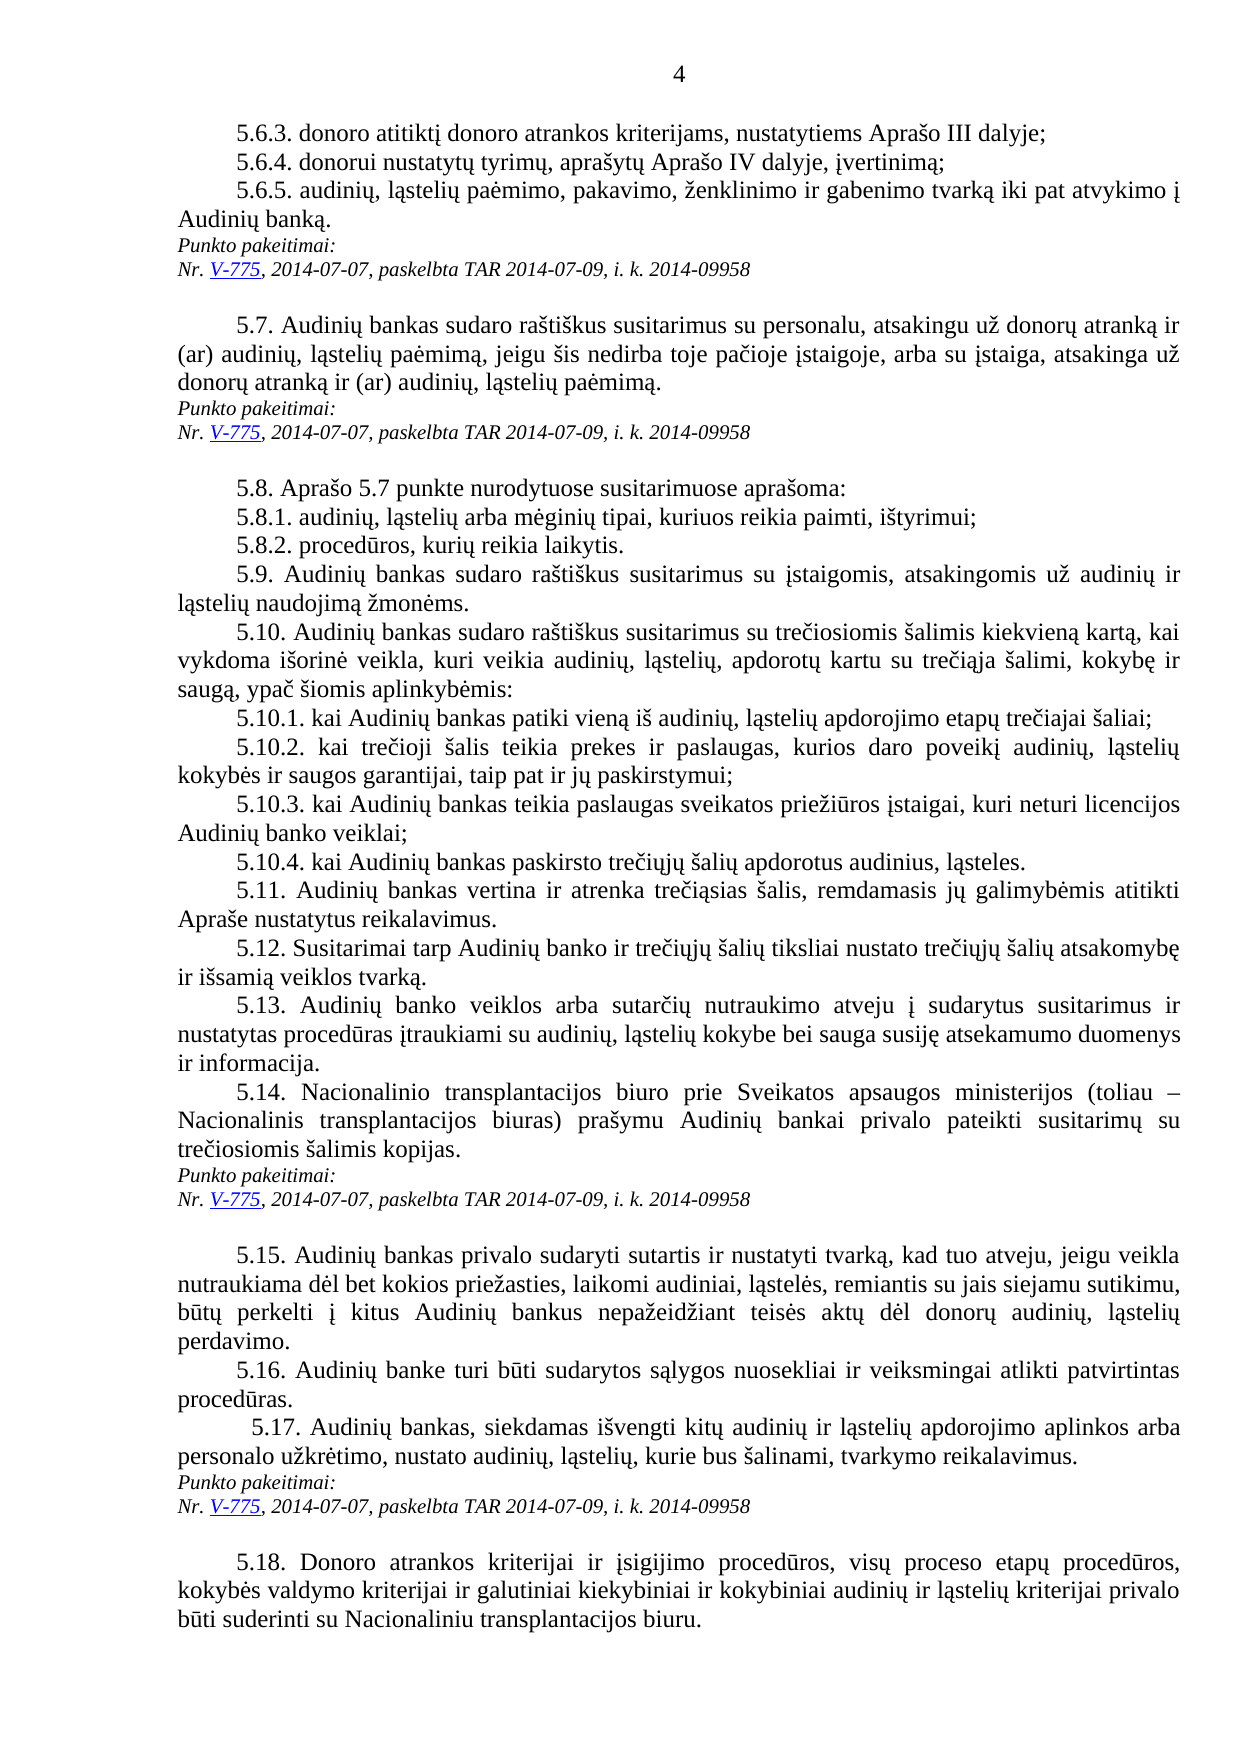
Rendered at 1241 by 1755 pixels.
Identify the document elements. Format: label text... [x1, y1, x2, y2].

text Punkto pakeitimai: [177, 233, 1181, 257]
text 5.14. Nacionalinio transplantacijos biuro prie Sveikatos apsaugos ministerijos (toliau – Nacionalinis transplantacijos biuras) prašymu Audinių bankai privalo pateikti susitarimų su trečiosiomis šalimis kopijas. [177, 1077, 1181, 1163]
text 5.12. Susitarimai tarp Audinių banko ir trečiųjų šalių tiksliai nustato trečiųjų šalių atsakomybę ir išsamią veiklos tvarką. [177, 933, 1181, 991]
text 5.10.4. kai Audinių bankas paskirsto trečiųjų šalių apdorotus audinius, ląsteles. [177, 847, 1181, 876]
text Punkto pakeitimai: [177, 396, 1181, 420]
text Nr. V-775, 2014-07-07, paskelbta TAR 2014-07-09, i. k. 2014-09958 [177, 420, 1181, 444]
text 5.6.3. donoro atitiktį donoro atrankos kriterijams, nustatytiems Aprašo III dalyje; [177, 118, 1181, 147]
text 5.10.3. kai Audinių bankas teikia paslaugas sveikatos priežiūros įstaigai, kuri neturi licencijos Audinių banko veiklai; [177, 789, 1181, 847]
text 5.16. Audinių banke turi būti sudarytos sąlygos nuosekliai ir veiksmingai atlikti patvirtintas procedūras. [177, 1355, 1181, 1412]
text 5.18. Donoro atrankos kriterijai ir įsigijimo procedūros, visų proceso etapų procedūros, kokybės valdymo kriterijai ir galutiniai kiekybiniai ir kokybiniai audinių ir ląstelių kriterijai privalo būti suderinti su Nacionaliniu transplantacijos biuru. [177, 1547, 1181, 1633]
text Punkto pakeitimai: [177, 1470, 1181, 1494]
text 5.8.2. procedūros, kurių reikia laikytis. [177, 531, 1181, 559]
text 5.7. Audinių bankas sudaro raštiškus susitarimus su personalu, atsakingu už donorų atranką ir (ar) audinių, ląstelių paėmimą, jeigu šis nedirba toje pačioje įstaigoje, arba su įstaiga, atsakinga už donorų atranką ir (ar) audinių, ląstelių paėmimą. [177, 310, 1181, 396]
text 5.10.1. kai Audinių bankas patiki vieną iš audinių, ląstelių apdorojimo etapų trečiajai šaliai; [177, 703, 1181, 732]
text 5.10. Audinių bankas sudaro raštiškus susitarimus su trečiosiomis šalimis kiekvieną kartą, kai vykdoma išorinė veikla, kuri veikia audinių, ląstelių, apdorotų kartu su trečiąja šalimi, kokybę ir saugą, ypač šiomis aplinkybėmis: [177, 617, 1181, 703]
text Nr. V-775, 2014-07-07, paskelbta TAR 2014-07-09, i. k. 2014-09958 [177, 257, 1181, 281]
text 5.13. Audinių banko veiklos arba sutarčių nutraukimo atveju į sudarytus susitarimus ir nustatytas procedūras įtraukiami su audinių, ląstelių kokybe bei sauga susiję atsekamumo duomenys ir informacija. [177, 991, 1181, 1077]
text 5.8.1. audinių, ląstelių arba mėginių tipai, kuriuos reikia paimti, ištyrimui; [177, 502, 1181, 531]
text 5.6.5. audinių, ląstelių paėmimo, pakavimo, ženklinimo ir gabenimo tvarką iki pat atvykimo į Audinių banką. [177, 176, 1181, 233]
text Punkto pakeitimai: [177, 1163, 1181, 1187]
text Nr. V-775, 2014-07-07, paskelbta TAR 2014-07-09, i. k. 2014-09958 [177, 1494, 1181, 1518]
text 5.17. Audinių bankas, siekdamas išvengti kitų audinių ir ląstelių apdorojimo aplinkos arba personalo užkrėtimo, nustato audinių, ląstelių, kurie bus šalinami, tvarkymo reikalavimus. [177, 1412, 1181, 1470]
text 5.15. Audinių bankas privalo sudaryti sutartis ir nustatyti tvarką, kad tuo atveju, jeigu veikla nutraukiama dėl bet kokios priežasties, laikomi audiniai, ląstelės, remiantis su jais siejamu sutikimu, būtų perkelti į kitus Audinių bankus nepažeidžiant teisės aktų dėl donorų audinių, ląstelių perdavimo. [177, 1240, 1181, 1355]
text 5.11. Audinių bankas vertina ir atrenka trečiąsias šalis, remdamasis jų galimybėmis atitikti Apraše nustatytus reikalavimus. [177, 876, 1181, 933]
text Nr. V-775, 2014-07-07, paskelbta TAR 2014-07-09, i. k. 2014-09958 [177, 1187, 1181, 1211]
text 5.9. Audinių bankas sudaro raštiškus susitarimus su įstaigomis, atsakingomis už audinių ir ląstelių naudojimą žmonėms. [177, 559, 1181, 617]
text 5.10.2. kai trečioji šalis teikia prekes ir paslaugas, kurios daro poveikį audinių, ląstelių kokybės ir saugos garantijai, taip pat ir jų paskirstymui; [177, 732, 1181, 789]
text 5.6.4. donorui nustatytų tyrimų, aprašytų Aprašo IV dalyje, įvertinimą; [177, 147, 1181, 176]
text 5.8. Aprašo 5.7 punkte nurodytuose susitarimuose aprašoma: [177, 473, 1181, 502]
